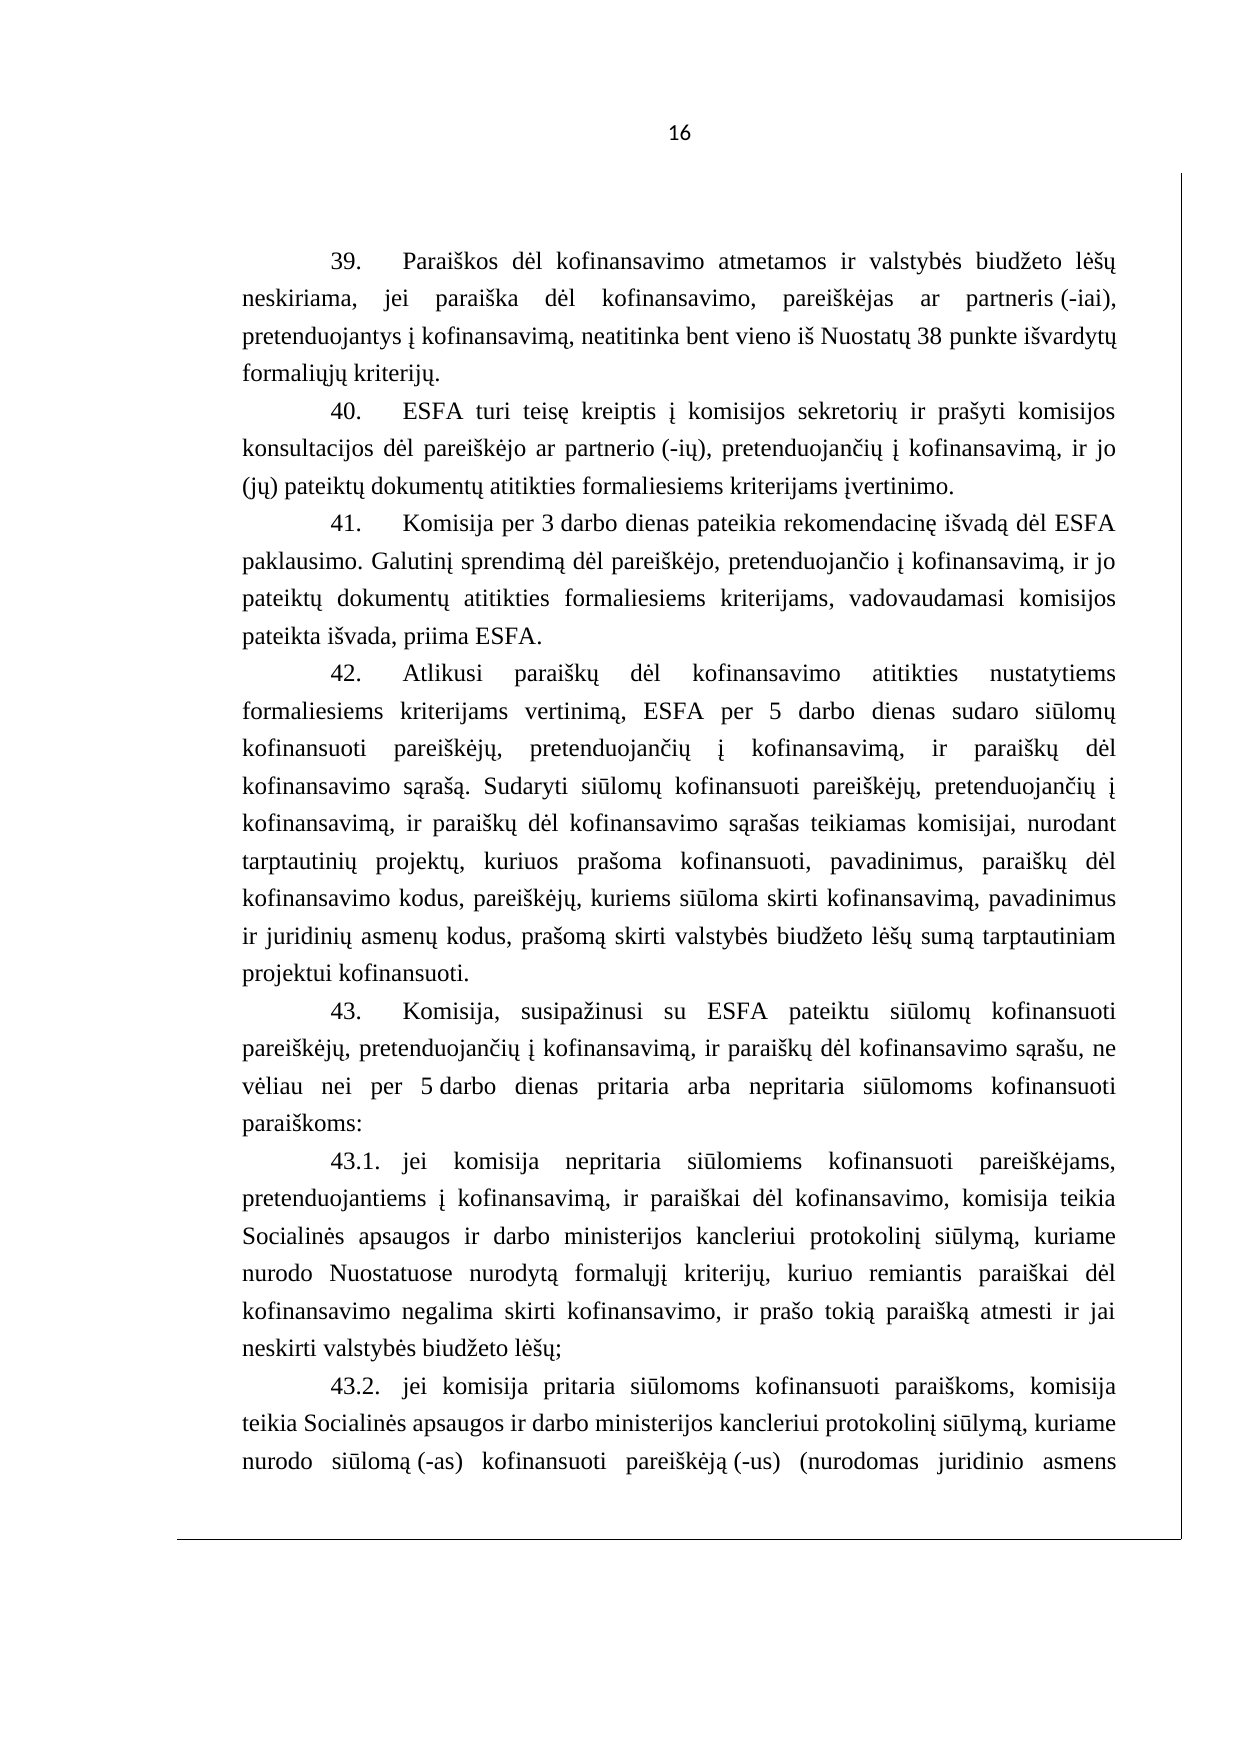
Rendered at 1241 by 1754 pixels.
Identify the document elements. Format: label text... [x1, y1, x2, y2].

text 41. Komisija per 3 darbo dienas pateikia rekomendacinę išvadą dėl ESFA paklausimo. Galutinį sprendimą dėl pareiškėjo, pretenduojančio į kofinansavimą, ir jo pateiktų dokumentų atitikties formaliesiems kriterijams, vadovaudamasi komisijos pateikta išvada, priima ESFA. [177, 499, 1181, 649]
text 43.1. jei komisija nepritaria siūlomiems kofinansuoti pareiškėjams, pretenduojantiems į kofinansavimą, ir paraiškai dėl kofinansavimo, komisija teikia Socialinės apsaugos ir darbo ministerijos kancleriui protokolinį siūlymą, kuriame nurodo Nuostatuose nurodytą formalųjį kriterijų, kuriuo remiantis paraiškai dėl kofinansavimo negalima skirti kofinansavimo, ir prašo tokią paraišką atmesti ir jai neskirti valstybės biudžeto lėšų; [177, 1137, 1181, 1362]
text 39. Paraiškos dėl kofinansavimo atmetamos ir valstybės biudžeto lėšų neskiriama, jei paraiška dėl kofinansavimo, pareiškėjas ar partneris (-iai), pretenduojantys į kofinansavimą, neatitinka bent vieno iš Nuostatų 38 punkte išvardytų formaliųjų kriterijų. [177, 172, 1181, 387]
text 42. Atlikusi paraiškų dėl kofinansavimo atitikties nustatytiems formaliesiems kriterijams vertinimą, ESFA per 5 darbo dienas sudaro siūlomų kofinansuoti pareiškėjų, pretenduojančių į kofinansavimą, ir paraiškų dėl kofinansavimo sąrašą. Sudaryti siūlomų kofinansuoti pareiškėjų, pretenduojančių į kofinansavimą, ir paraiškų dėl kofinansavimo sąrašas teikiamas komisijai, nurodant tarptautinių projektų, kuriuos prašoma kofinansuoti, pavadinimus, paraiškų dėl kofinansavimo kodus, pareiškėjų, kuriems siūloma skirti kofinansavimą, pavadinimus ir juridinių asmenų kodus, prašomą skirti valstybės biudžeto lėšų sumą tarptautiniam projektui kofinansuoti. [177, 649, 1181, 987]
text 43. Komisija, susipažinusi su ESFA pateiktu siūlomų kofinansuoti pareiškėjų, pretenduojančių į kofinansavimą, ir paraiškų dėl kofinansavimo sąrašu, ne vėliau nei per 5 darbo dienas pritaria arba nepritaria siūlomoms kofinansuoti paraiškoms: [177, 987, 1181, 1137]
text 43.2. jei komisija pritaria siūlomoms kofinansuoti paraiškoms, komisija teikia Socialinės apsaugos ir darbo ministerijos kancleriui protokolinį siūlymą, kuriame nurodo siūlomą (-as) kofinansuoti pareiškėją (-us) (nurodomas juridinio asmens [177, 1362, 1181, 1539]
text 40. ESFA turi teisę kreiptis į komisijos sekretorių ir prašyti komisijos konsultacijos dėl pareiškėjo ar partnerio (-ių), pretenduojančių į kofinansavimą, ir jo (jų) pateiktų dokumentų atitikties formaliesiems kriterijams įvertinimo. [177, 387, 1181, 499]
